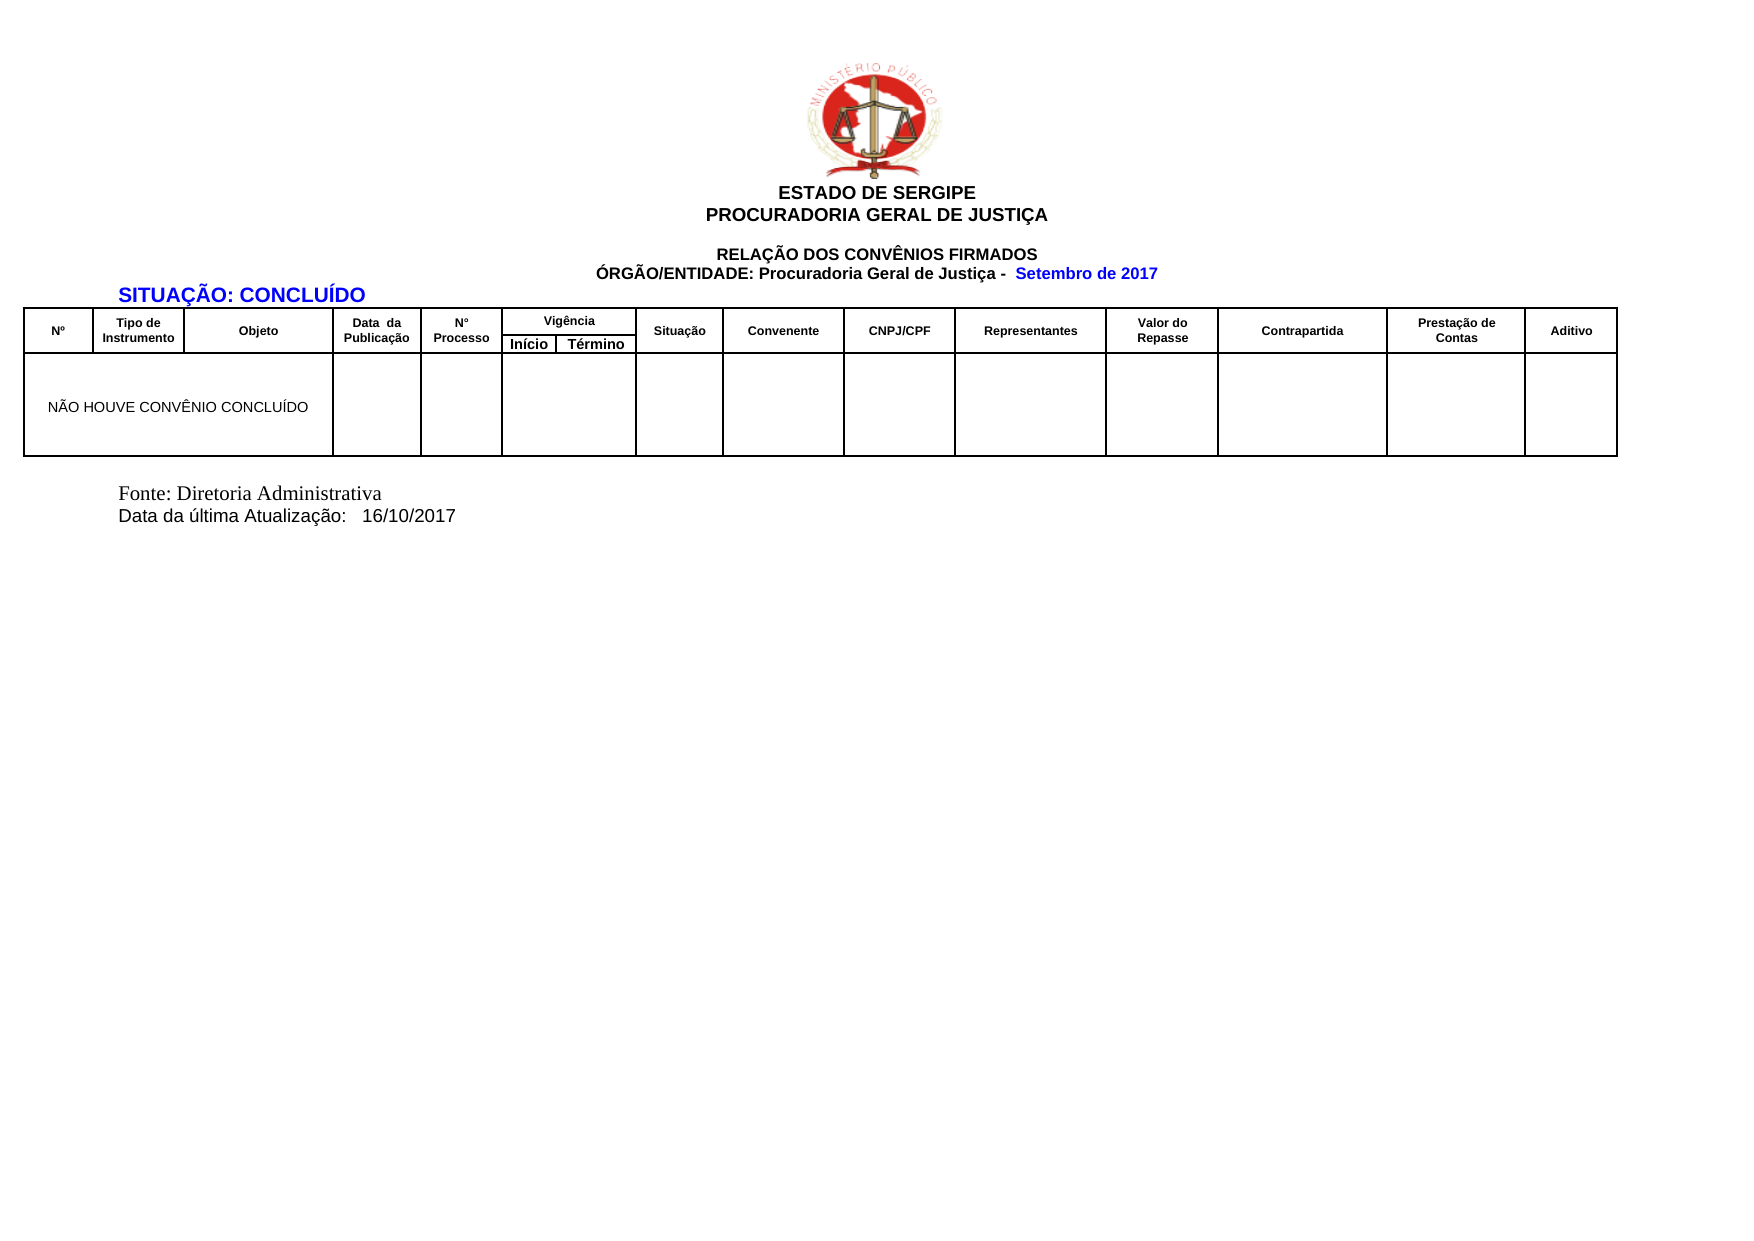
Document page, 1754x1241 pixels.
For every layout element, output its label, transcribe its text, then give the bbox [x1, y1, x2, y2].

table_cell [845, 354, 954, 455]
table_header Representantes [956, 309, 1105, 352]
table_header Nº [25, 309, 92, 352]
table_header Convenente [724, 309, 843, 352]
table_header Objeto [185, 309, 332, 352]
table_cell NÃO HOUVE CONVÊNIO CONCLUÍDO [25, 354, 332, 455]
text SITUAÇÃO: CONCLUÍDO [118, 283, 1636, 307]
table_header Prestação de Contas [1388, 309, 1524, 352]
text ÓRGÃO/ENTIDADE: Procuradoria Geral de Justiça - Setembro de 2017 [118, 263, 1636, 283]
table_cell [724, 354, 843, 455]
table_cell Término [557, 336, 635, 352]
table_header Situação [637, 309, 722, 352]
table_header Valor do Repasse [1107, 309, 1217, 352]
table_cell Início [503, 336, 555, 352]
table_header Data da Publicação [334, 309, 420, 352]
table_cell [1219, 354, 1386, 455]
text PROCURADORIA GERAL DE JUSTIÇA [118, 204, 1636, 225]
text Data da última Atualização: 16/10/2017 [118, 505, 1636, 527]
table_header Contrapartida [1219, 309, 1386, 352]
table_cell [422, 354, 501, 455]
table_header Aditivo [1526, 309, 1616, 352]
table_cell [637, 354, 722, 455]
table_cell [1526, 354, 1616, 455]
text ESTADO DE SERGIPE [118, 182, 1636, 204]
table_cell [1388, 354, 1524, 455]
text RELAÇÃO DOS CONVÊNIOS FIRMADOS [118, 244, 1636, 263]
table_cell [1107, 354, 1217, 455]
table_cell [503, 354, 635, 455]
table_cell [334, 354, 420, 455]
table_header N° Processo [422, 309, 501, 352]
text Fonte: Diretoria Administrativa [118, 481, 1636, 505]
table_header Vigência [503, 309, 635, 333]
table_header CNPJ/CPF [845, 309, 954, 352]
table_cell [956, 354, 1105, 455]
table_header Tipo de Instrumento [94, 309, 183, 352]
